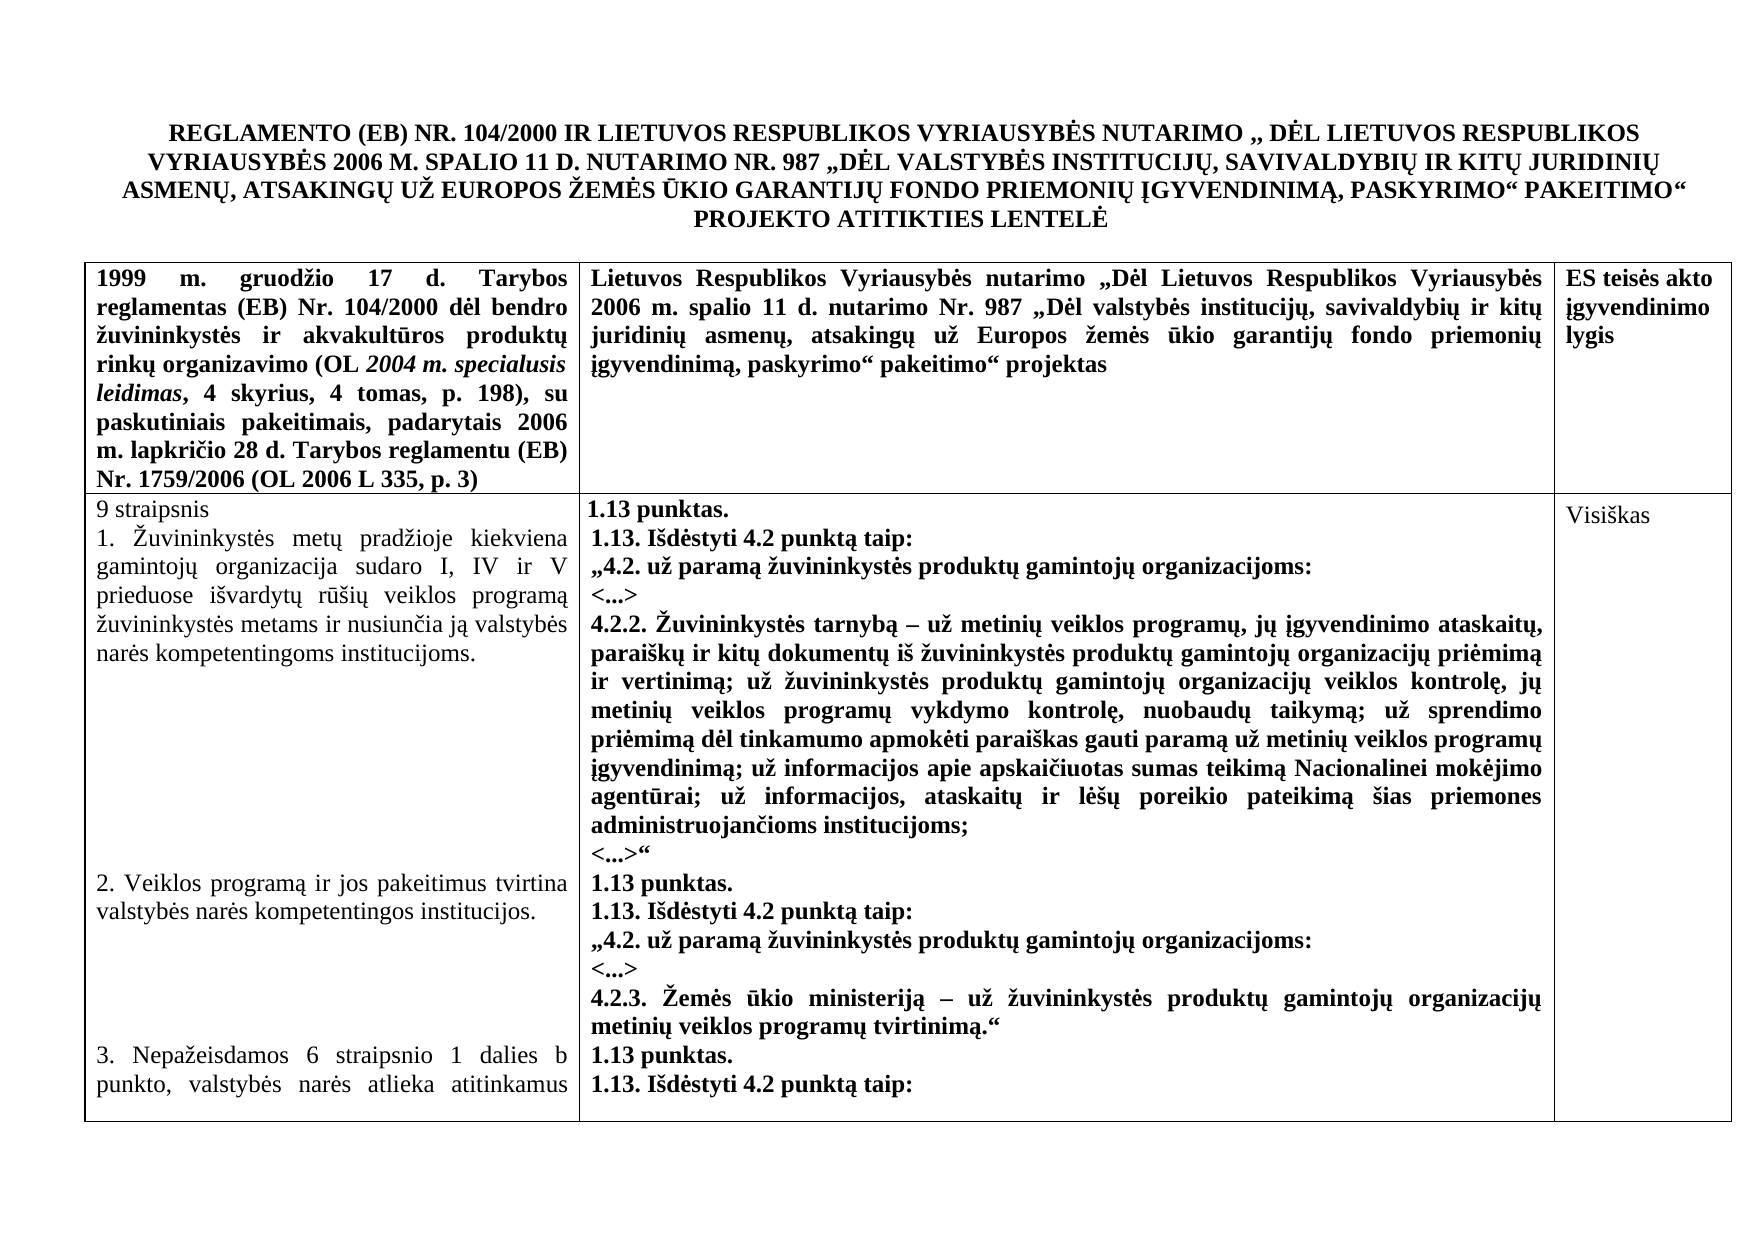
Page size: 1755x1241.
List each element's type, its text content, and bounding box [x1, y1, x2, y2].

table_header 1999 m. gruodžio 17 d. Tarybos reglamentas (EB) Nr. 104/2000 dėl bendro žuvininkystės ir akvakultūros produktų rinkų organizavimo (OL 2004 m. specialusis leidimas, 4 skyrius, 4 tomas, p. 198), su paskutiniais pakeitimais, padarytais 2006 m. lapkričio 28 d. Tarybos reglamentu (EB) Nr. 1759/2006 (OL 2006 L 335, p. 3) [86, 263, 579, 493]
table_cell Visiškas [1555, 494, 1731, 1121]
table_cell 1.13 punktas. 1.13. Išdėstyti 4.2 punktą taip: „4.2. už paramą žuvininkystės produktų gamintojų organizacijoms: <...> 4.2.2. Žuvininkystės tarnybą – už metinių veiklos programų, jų įgyvendinimo ataskaitų, paraiškų ir kitų dokumentų iš žuvininkystės produktų gamintojų organizacijų priėmimą ir vertinimą; už žuvininkystės produktų gamintojų organizacijų veiklos kontrolę, jų metinių veiklos programų vykdymo kontrolę, nuobaudų taikymą; už sprendimo priėmimą dėl tinkamumo apmokėti paraiškas gauti paramą už metinių veiklos programų įgyvendinimą; už informacijos apie apskaičiuotas sumas teikimą Nacionalinei mokėjimo agentūrai; už informacijos, ataskaitų ir lėšų poreikio pateikimą šias priemones administruojančioms institucijoms; <...>“ 1.13 punktas. 1.13. Išdėstyti 4.2 punktą taip: „4.2. už paramą žuvininkystės produktų gamintojų organizacijoms: <...> 4.2.3. Žemės ūkio ministeriją – už žuvininkystės produktų gamintojų organizacijų metinių veiklos programų tvirtinimą.“ 1.13 punktas. 1.13. Išdėstyti 4.2 punktą taip: [580, 494, 1554, 1121]
text REGLAMENTO (EB) Nr. 104/2000 IR LIETUVOS RESPUBLIKOS VYRIAUSYBĖS NUTARIMO ,, DĖL Lietuvos REspublikos vyriausybės 2006 m. spalio 11 d. nutarimo Nr. 987 „DĖL VALSTYBĖS INSTITUCIJŲ, SAVIVALDYBIŲ IR KITŲ JURIDINIŲ ASMENŲ, ATSAKINGŲ UŽ EUROPOS ŽEMĖS ŪKIO GARANTIJŲ FONDO PRIEMONIŲ ĮGYVENDINIMĄ, PASKYRIMO“ pakeitimo“ PROJEKTO ATITIKTIES LENTELĖ [118, 118, 1690, 233]
table_header ES teisės akto įgyvendinimo lygis [1555, 263, 1731, 493]
table_header Lietuvos Respublikos Vyriausybės nutarimo „Dėl Lietuvos Respublikos Vyriausybės 2006 m. spalio 11 d. nutarimo Nr. 987 „Dėl valstybės institucijų, savivaldybių ir kitų juridinių asmenų, atsakingų už Europos žemės ūkio garantijų fondo priemonių įgyvendinimą, paskyrimo“ pakeitimo“ projektas [580, 263, 1554, 493]
table_cell 9 straipsnis 1. Žuvininkystės metų pradžioje kiekviena gamintojų organizacija sudaro I, IV ir V prieduose išvardytų rūšių veiklos programą žuvininkystės metams ir nusiunčia ją valstybės narės kompetentingoms institucijoms. 2. Veiklos programą ir jos pakeitimus tvirtina valstybės narės kompetentingos institucijos. 3. Nepažeisdamos 6 straipsnio 1 dalies b punkto, valstybės narės atlieka atitinkamus [86, 494, 579, 1121]
